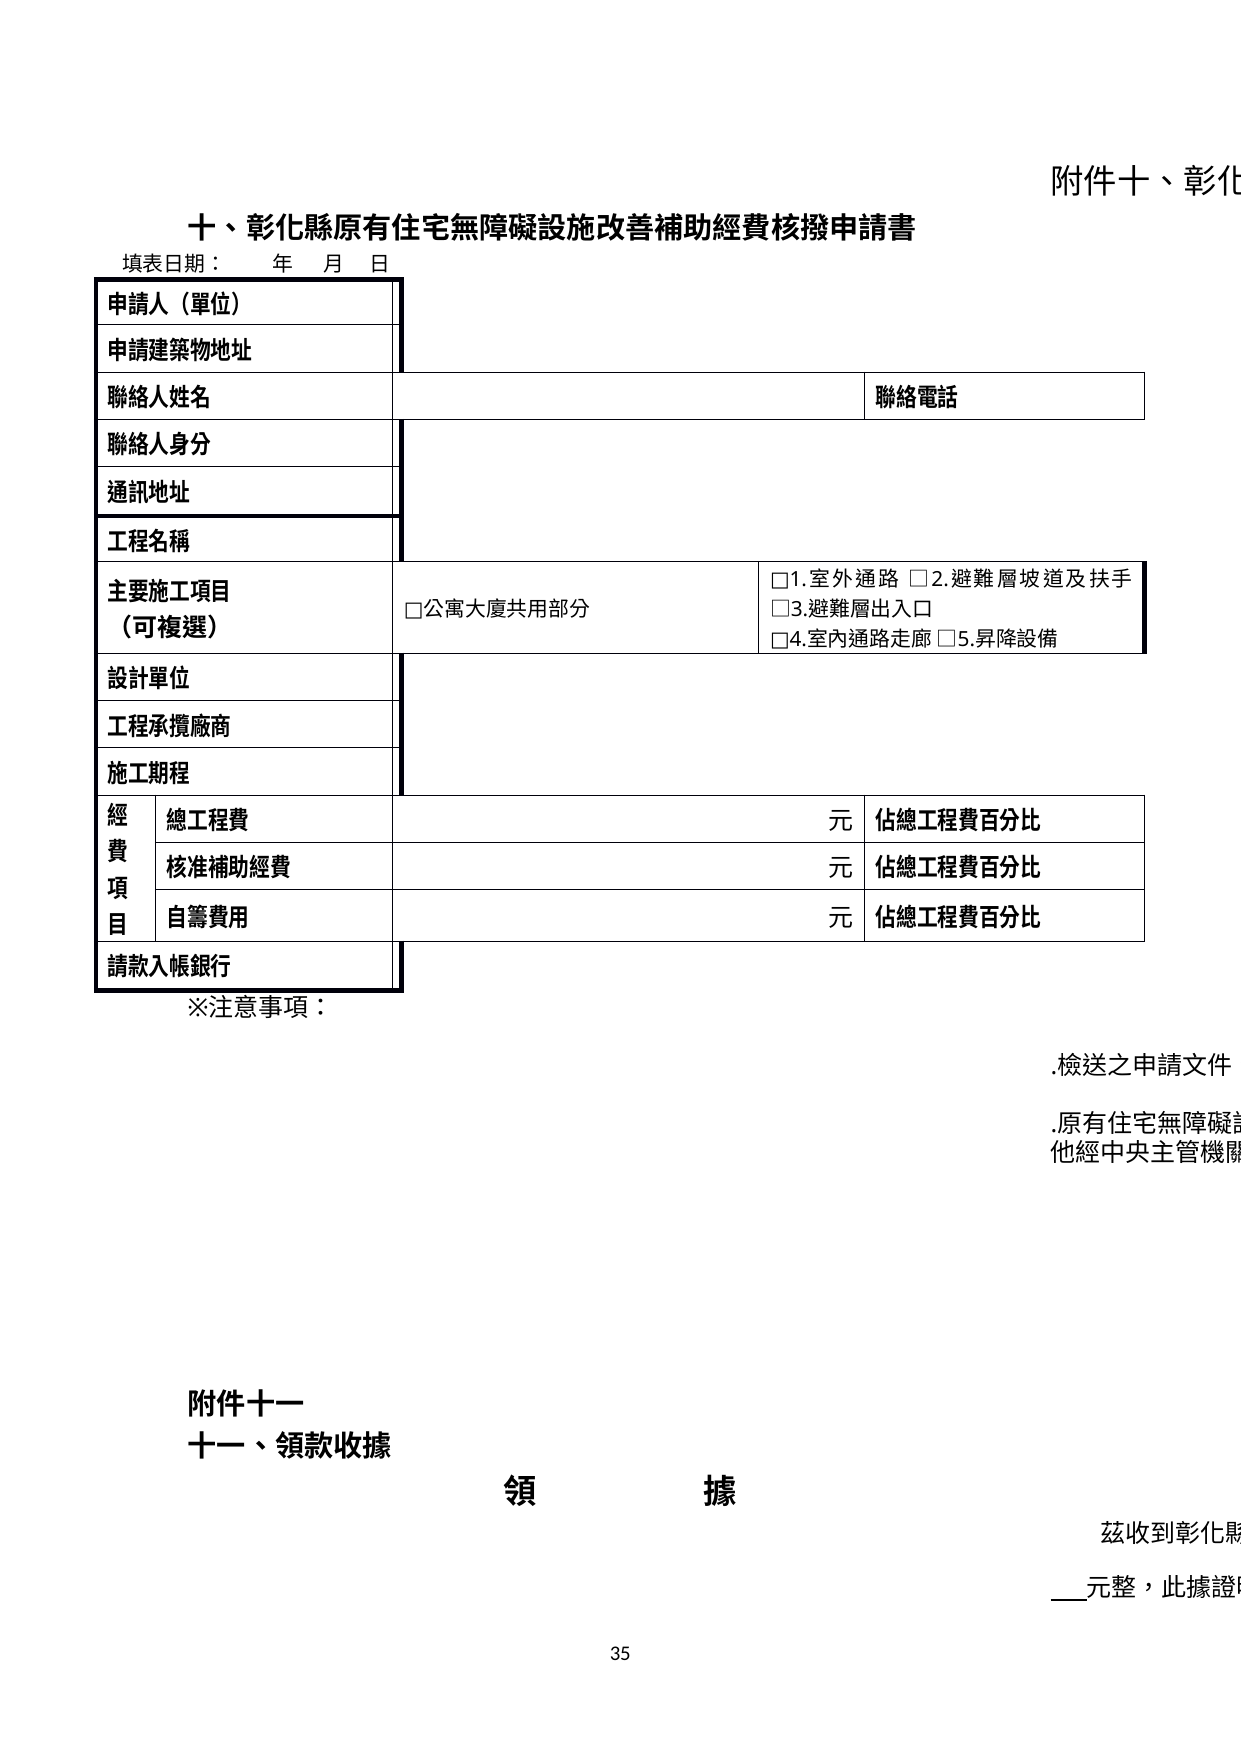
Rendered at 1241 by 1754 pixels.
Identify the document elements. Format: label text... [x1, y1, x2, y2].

text 附件十、彰化縣原有住宅無障礙設施改善補助經費核撥申請書表 [1050, 150, 1240, 204]
table_cell 聯絡電話 [865, 373, 1144, 419]
table_cell 聯絡人姓名 [98, 373, 392, 419]
table_cell 佔總工程費百分比 [865, 890, 1144, 941]
table_cell 自籌費用 [156, 890, 392, 941]
table_cell [393, 373, 864, 419]
list 領 據 [187, 1465, 1053, 1513]
table_cell [393, 654, 399, 700]
text 2.原有住宅無障礙設施改善補助申請核撥應備具文件：申請書、補助核准函、無障礙設施改善工程合約書、經依法登記開業建築師、營造業專任工程人員或室內裝修業專業施工技術人員簽章負責之無障礙設施查驗合格表及其他經中央主管機關指定文件。 [1050, 1080, 1240, 1168]
table_cell 設計單位 [98, 654, 392, 700]
table_cell 佔總工程費百分比 [865, 796, 1144, 842]
table_cell 申請建築物地址 [98, 325, 392, 372]
table_header 填表日期： 年 月 日 [96, 246, 402, 277]
list 元整，此據證明無訛。（備註：壹,貳,參,肆, [1050, 1568, 1240, 1604]
table_cell 總工程費 [156, 796, 392, 842]
table_cell 請款入帳銀行 [98, 942, 392, 988]
table_cell 年 月 日至 年 月 日 [393, 748, 399, 794]
table_cell [393, 282, 399, 324]
table_cell 通訊地址 [98, 467, 392, 513]
list 茲收到彰化縣政府補助經費共計：新臺幣 萬 仟 佰 拾 [1050, 1513, 1240, 1549]
table_cell 聯絡人身分 [98, 420, 392, 466]
table_cell [393, 518, 399, 561]
table_cell 施工期程 [98, 748, 392, 794]
text 附件十一 [187, 1381, 1053, 1423]
text ※注意事項： [187, 993, 1053, 1022]
table_cell 申請人（單位） [98, 282, 392, 324]
text 1.檢送之申請文件、支出相關證明文件有偽造、變造或隱匿等不實情事者，撤銷其原補助核准處分，並通知限期繳納已領取之補助費用。逾期不繳納者，依法移送強制執行，如涉及刑事責任者，移送司法機關辦理。 [1050, 1022, 1240, 1080]
table_cell 佔總工程費百分比 [865, 843, 1144, 889]
table_cell 銀行 分行 帳號： 戶名： [393, 942, 399, 988]
table_cell □1.室外通路 □2.避難層坡道及扶手 □3.避難層出入口 □4.室內通路走廊 □5.昇降設備 [759, 562, 1142, 653]
table_cell 元 [393, 843, 864, 889]
table_cell 工程名稱 [98, 518, 392, 561]
table_cell □公寓大廈共用部分 [393, 562, 758, 653]
table_cell 核准補助經費 [156, 843, 392, 889]
text 十、彰化縣原有住宅無障礙設施改善補助經費核撥申請書 [187, 204, 1053, 246]
text 十一、領款收據 [187, 1423, 1053, 1465]
table_cell 元 [393, 796, 864, 842]
table_cell 經費項目 [98, 796, 155, 941]
table_cell [393, 701, 399, 747]
table_cell 元 [393, 890, 864, 941]
table_cell 主要施工項目 （可複選） [98, 562, 392, 653]
table_cell 工程承攬廠商 [98, 701, 392, 747]
